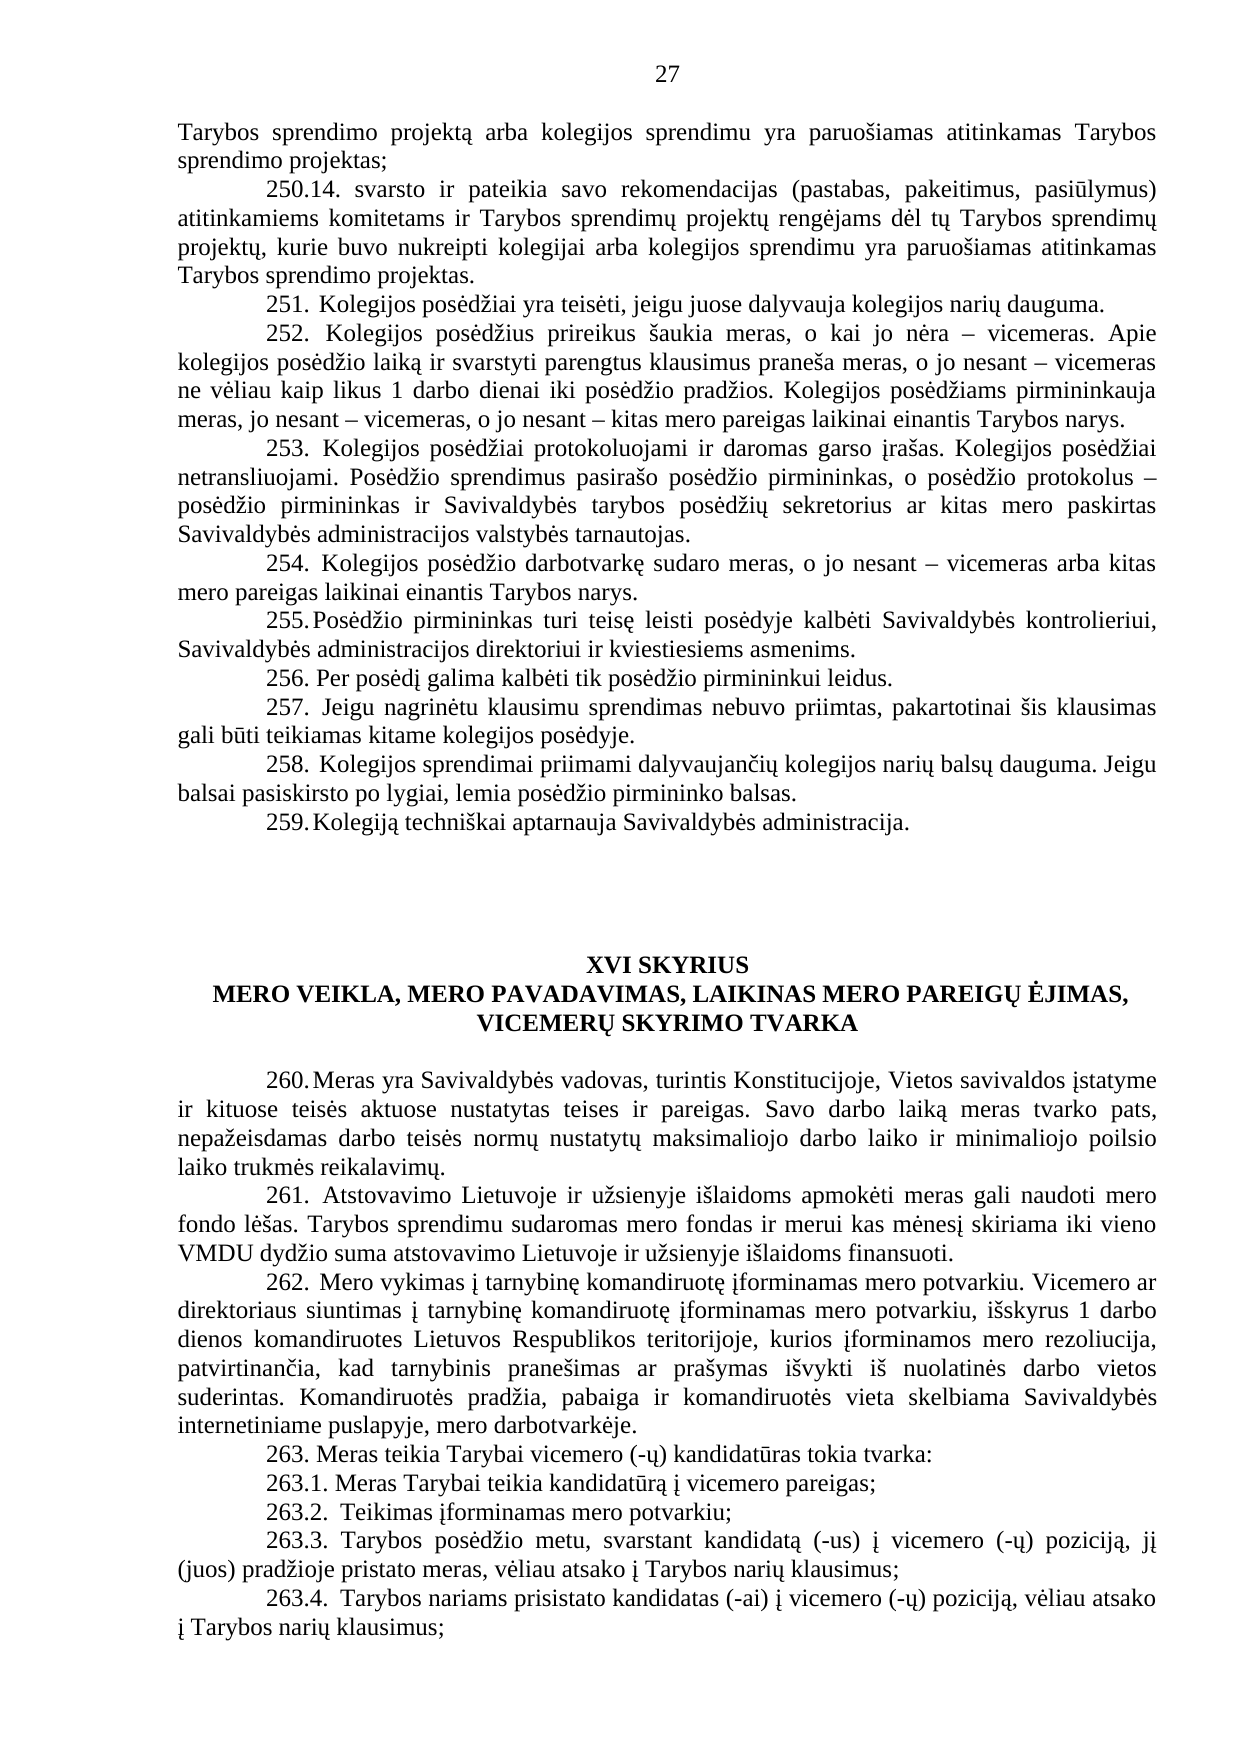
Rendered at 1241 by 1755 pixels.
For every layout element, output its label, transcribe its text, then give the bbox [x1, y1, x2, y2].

text 251. Kolegijos posėdžiai yra teisėti, jeigu juose dalyvauja kolegijos narių dauguma. [177, 289, 1158, 318]
text XVI SKYRIUS [177, 950, 1158, 979]
text 262. Mero vykimas į tarnybinę komandiruotę įforminamas mero potvarkiu. Vicemero ar direktoriaus siuntimas į tarnybinę komandiruotę įforminamas mero potvarkiu, išskyrus 1 darbo dienos komandiruotes Lietuvos Respublikos teritorijoje, kurios įforminamos mero rezoliucija, patvirtinančia, kad tarnybinis pranešimas ar prašymas išvykti iš nuolatinės darbo vietos suderintas. Komandiruotės pradžia, pabaiga ir komandiruotės vieta skelbiama Savivaldybės internetiniame puslapyje, mero darbotvarkėje. [177, 1267, 1158, 1439]
text 254. Kolegijos posėdžio darbotvarkę sudaro meras, o jo nesant – vicemeras arba kitas mero pareigas laikinai einantis Tarybos narys. [177, 548, 1158, 605]
text 261. Atstovavimo Lietuvoje ir užsienyje išlaidoms apmokėti meras gali naudoti mero fondo lėšas. Tarybos sprendimu sudaromas mero fondas ir merui kas mėnesį skiriama iki vieno VMDU dydžio suma atstovavimo Lietuvoje ir užsienyje išlaidoms finansuoti. [177, 1180, 1158, 1267]
text 256. Per posėdį galima kalbėti tik posėdžio pirmininkui leidus. [177, 663, 1158, 692]
text 259. Kolegiją techniškai aptarnauja Savivaldybės administracija. [177, 807, 1158, 835]
text 255. Posėdžio pirmininkas turi teisę leisti posėdyje kalbėti Savivaldybės kontrolieriui, Savivaldybės administracijos direktoriui ir kviestiesiems asmenims. [177, 605, 1158, 663]
text 263.4. Tarybos nariams prisistato kandidatas (-ai) į vicemero (-ų) poziciją, vėliau atsako į Tarybos narių klausimus; [177, 1583, 1158, 1640]
text 257. Jeigu nagrinėtu klausimu sprendimas nebuvo priimtas, pakartotinai šis klausimas gali būti teikiamas kitame kolegijos posėdyje. [177, 692, 1158, 749]
text 253. Kolegijos posėdžiai protokoluojami ir daromas garso įrašas. Kolegijos posėdžiai netransliuojami. Posėdžio sprendimus pasirašo posėdžio pirmininkas, o posėdžio protokolus – posėdžio pirmininkas ir Savivaldybės tarybos posėdžių sekretorius ar kitas mero paskirtas Savivaldybės administracijos valstybės tarnautojas. [177, 433, 1158, 548]
text 263. Meras teikia Tarybai vicemero (-ų) kandidatūras tokia tvarka: [177, 1439, 1158, 1468]
text 258. Kolegijos sprendimai priimami dalyvaujančių kolegijos narių balsų dauguma. Jeigu balsai pasiskirsto po lygiai, lemia posėdžio pirmininko balsas. [177, 749, 1158, 807]
text 252. Kolegijos posėdžius prireikus šaukia meras, o kai jo nėra – vicemeras. Apie kolegijos posėdžio laiką ir svarstyti parengtus klausimus praneša meras, o jo nesant – vicemeras ne vėliau kaip likus 1 darbo dienai iki posėdžio pradžios. Kolegijos posėdžiams pirmininkauja meras, jo nesant – vicemeras, o jo nesant – kitas mero pareigas laikinai einantis Tarybos narys. [177, 318, 1158, 433]
text 263.3. Tarybos posėdžio metu, svarstant kandidatą (-us) į vicemero (-ų) poziciją, jį (juos) pradžioje pristato meras, vėliau atsako į Tarybos narių klausimus; [177, 1525, 1158, 1583]
text 260. Meras yra Savivaldybės vadovas, turintis Konstitucijoje, Vietos savivaldos įstatyme ir kituose teisės aktuose nustatytas teises ir pareigas. Savo darbo laiką meras tvarko pats, nepažeisdamas darbo teisės normų nustatytų maksimaliojo darbo laiko ir minimaliojo poilsio laiko trukmės reikalavimų. [177, 1065, 1158, 1180]
text 263.1. Meras Tarybai teikia kandidatūrą į vicemero pareigas; [177, 1468, 1158, 1497]
text MERO VEIKLA, MERO PAVADAVIMAS, LAIKINAS MERO PAREIGŲ ĖJIMAS, VICEMERŲ SKYRIMO TVARKA [177, 979, 1158, 1037]
text 263.2. Teikimas įforminamas mero potvarkiu; [177, 1497, 1158, 1525]
text 250.14. svarsto ir pateikia savo rekomendacijas (pastabas, pakeitimus, pasiūlymus) atitinkamiems komitetams ir Tarybos sprendimų projektų rengėjams dėl tų Tarybos sprendimų projektų, kurie buvo nukreipti kolegijai arba kolegijos sprendimu yra paruošiamas atitinkamas Tarybos sprendimo projektas. [177, 174, 1158, 289]
text Tarybos sprendimo projektą arba kolegijos sprendimu yra paruošiamas atitinkamas Tarybos sprendimo projektas; [177, 117, 1158, 174]
